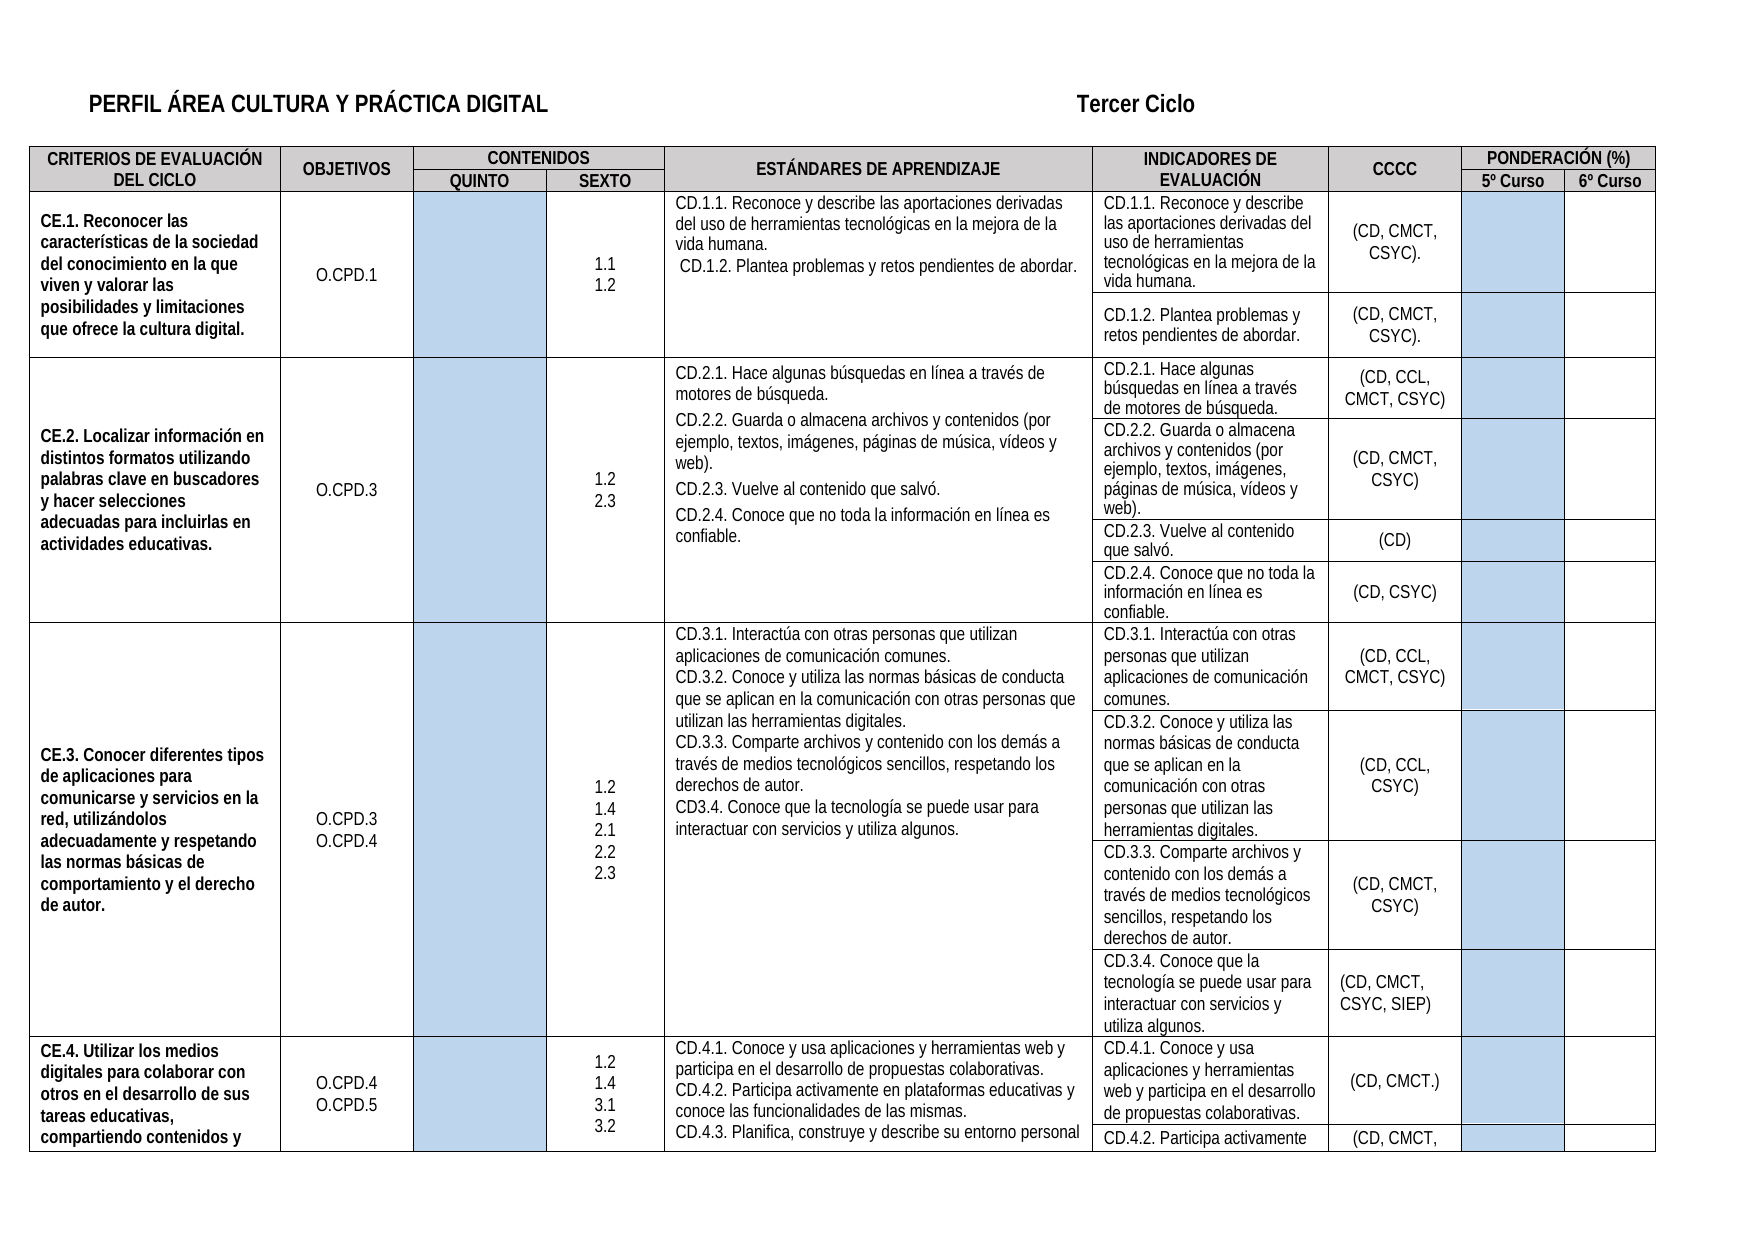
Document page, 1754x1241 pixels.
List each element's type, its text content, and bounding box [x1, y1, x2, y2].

table_cell (CD, CMCT, CSYC). [1329, 293, 1461, 357]
table_cell (CD, CMCT, CSYC) [1329, 419, 1461, 519]
table_cell CD.1.1. Reconoce y describe las aportaciones derivadas del uso de herramientas tecnológicas en la mejora de la vida humana. CD.1.2. Plantea problemas y retos pendientes de abordar. [665, 192, 1092, 357]
table_cell (CD, CCL, CMCT, CSYC) [1329, 623, 1461, 709]
table_cell CD.2.3. Vuelve al contenido que salvó. [1093, 520, 1328, 561]
table_cell CD.4.1. Conoce y usa aplicaciones y herramientas web y participa en el desarrollo de propuestas colaborativas. [1093, 1037, 1328, 1123]
table_cell CD.4.1. Conoce y usa aplicaciones y herramientas web y participa en el desarrollo de propuestas colaborativas. CD.4.2. Participa activamente en plataformas educativas y conoce las funcionalidades de las mismas. CD.4.3. Planifica, construye y describe su entorno personal [665, 1037, 1092, 1151]
table_cell CD.4.2. Participa activamente [1093, 1125, 1328, 1151]
table_cell [414, 192, 546, 357]
table_cell [1462, 293, 1564, 357]
table_cell SEXTO [547, 170, 664, 191]
table_cell [414, 358, 546, 622]
table_cell CD.2.1. Hace algunas búsquedas en línea a través de motores de búsqueda. [1093, 358, 1328, 418]
table_cell CD.2.1. Hace algunas búsquedas en línea a través de motores de búsqueda. CD.2.2. Guarda o almacena archivos y contenidos (por ejemplo, textos, imágenes, páginas de música, vídeos y web). CD.2.3. Vuelve al contenido que salvó. CD.2.4. Conoce que no toda la información en línea es confiable. [665, 358, 1092, 622]
table_cell [1565, 711, 1655, 840]
table_cell [1565, 562, 1655, 622]
table_cell [1462, 623, 1564, 709]
table_cell [1462, 562, 1564, 622]
table_cell (CD, CCL, CSYC) [1329, 711, 1461, 840]
table_cell (CD, CCL, CMCT, CSYC) [1329, 358, 1461, 418]
table_cell CD.3.2. Conoce y utiliza las normas básicas de conducta que se aplican en la comunicación con otras personas que utilizan las herramientas digitales. [1093, 711, 1328, 840]
table_header ESTÁNDARES DE APRENDIZAJE [665, 147, 1092, 191]
table_header PONDERACIÓN (%) [1462, 147, 1655, 169]
table_header CCCC [1329, 147, 1461, 191]
table_cell CE.3. Conocer diferentes tipos de aplicaciones para comunicarse y servicios en la red, utilizándolos adecuadamente y respetando las normas básicas de comportamiento y el derecho de autor. [30, 623, 280, 1036]
table_cell 6º Curso [1565, 170, 1655, 191]
table_cell CD.3.1. Interactúa con otras personas que utilizan aplicaciones de comunicación comunes. CD.3.2. Conoce y utiliza las normas básicas de conducta que se aplican en la comunicación con otras personas que utilizan las herramientas digitales. CD.3.3. Comparte archivos y contenido con los demás a través de medios tecnológicos sencillos, respetando los derechos de autor. CD3.4. Conoce que la tecnología se puede usar para interactuar con servicios y utiliza algunos. [665, 623, 1092, 1036]
table_cell CD.2.4. Conoce que no toda la información en línea es confiable. [1093, 562, 1328, 622]
table_header INDICADORES DE EVALUACIÓN [1093, 147, 1328, 191]
table_cell (CD, CMCT, CSYC, SIEP) [1329, 950, 1461, 1036]
table_cell [1462, 192, 1564, 292]
table_cell (CD) [1329, 520, 1461, 561]
table_cell O.CPD.3 O.CPD.4 [281, 623, 413, 1036]
table_cell CD.2.2. Guarda o almacena archivos y contenidos (por ejemplo, textos, imágenes, páginas de música, vídeos y web). [1093, 419, 1328, 519]
table_cell [1462, 419, 1564, 519]
table_cell 1.2 1.4 2.1 2.2 2.3 [547, 623, 664, 1036]
table_cell 5º Curso [1462, 170, 1564, 191]
table_cell (CD, CMCT, [1329, 1125, 1461, 1151]
table_cell O.CPD.1 [281, 192, 413, 357]
table_cell [1462, 711, 1564, 840]
table_cell [1565, 841, 1655, 949]
table_cell QUINTO [414, 170, 546, 191]
table_cell [1565, 950, 1655, 1036]
table_cell CD.3.3. Comparte archivos y contenido con los demás a través de medios tecnológicos sencillos, respetando los derechos de autor. [1093, 841, 1328, 949]
table_cell 1.2 1.4 3.1 3.2 [547, 1037, 664, 1151]
table_cell [1462, 520, 1564, 561]
table_cell [1565, 623, 1655, 709]
table_cell O.CPD.4 O.CPD.5 [281, 1037, 413, 1151]
table_cell [1565, 520, 1655, 561]
table_cell [414, 1037, 546, 1151]
table_cell (CD, CMCT, CSYC) [1329, 841, 1461, 949]
table_cell [1462, 841, 1564, 949]
table_cell CD.1.2. Plantea problemas y retos pendientes de abordar. [1093, 293, 1328, 357]
table_cell 1.1 1.2 [547, 192, 664, 357]
text PERFIL ÁREA CULTURA Y PRÁCTICA DIGITAL Tercer Ciclo [89, 89, 1665, 117]
table_cell [414, 623, 546, 1036]
table_cell [1462, 1125, 1564, 1151]
table_cell [1565, 293, 1655, 357]
table_cell [1462, 358, 1564, 418]
table_cell (CD, CMCT, CSYC). [1329, 192, 1461, 292]
table_cell CD.3.4. Conoce que la tecnología se puede usar para interactuar con servicios y utiliza algunos. [1093, 950, 1328, 1036]
table_cell CE.4. Utilizar los medios digitales para colaborar con otros en el desarrollo de sus tareas educativas, compartiendo contenidos y recursos de distinto formato en entornos de trabajo virtuales, respetando las prácticas de citación y referencia. [30, 1037, 280, 1151]
table_cell CD.3.1. Interactúa con otras personas que utilizan aplicaciones de comunicación comunes. [1093, 623, 1328, 709]
table_cell CE.2. Localizar información en distintos formatos utilizando palabras clave en buscadores y hacer selecciones adecuadas para incluirlas en actividades educativas. [30, 358, 280, 622]
table_cell [1462, 950, 1564, 1036]
table_cell 1.2 2.3 [547, 358, 664, 622]
table_cell (CD, CMCT.) [1329, 1037, 1461, 1123]
table_cell [1565, 419, 1655, 519]
table_header CRITERIOS DE EVALUACIÓN DEL CICLO [30, 147, 280, 191]
table_header CONTENIDOS [414, 147, 664, 169]
table_cell CD.1.1. Reconoce y describe las aportaciones derivadas del uso de herramientas tecnológicas en la mejora de la vida humana. [1093, 192, 1328, 292]
table_cell (CD, CSYC) [1329, 562, 1461, 622]
table_cell [1565, 192, 1655, 292]
table_cell O.CPD.3 [281, 358, 413, 622]
table_cell [1462, 1037, 1564, 1123]
table_header OBJETIVOS [281, 147, 413, 191]
table_cell [1565, 358, 1655, 418]
table_cell CE.1. Reconocer las características de la sociedad del conocimiento en la que viven y valorar las posibilidades y limitaciones que ofrece la cultura digital. [30, 192, 280, 357]
table_cell [1565, 1125, 1655, 1151]
table_cell [1565, 1037, 1655, 1123]
